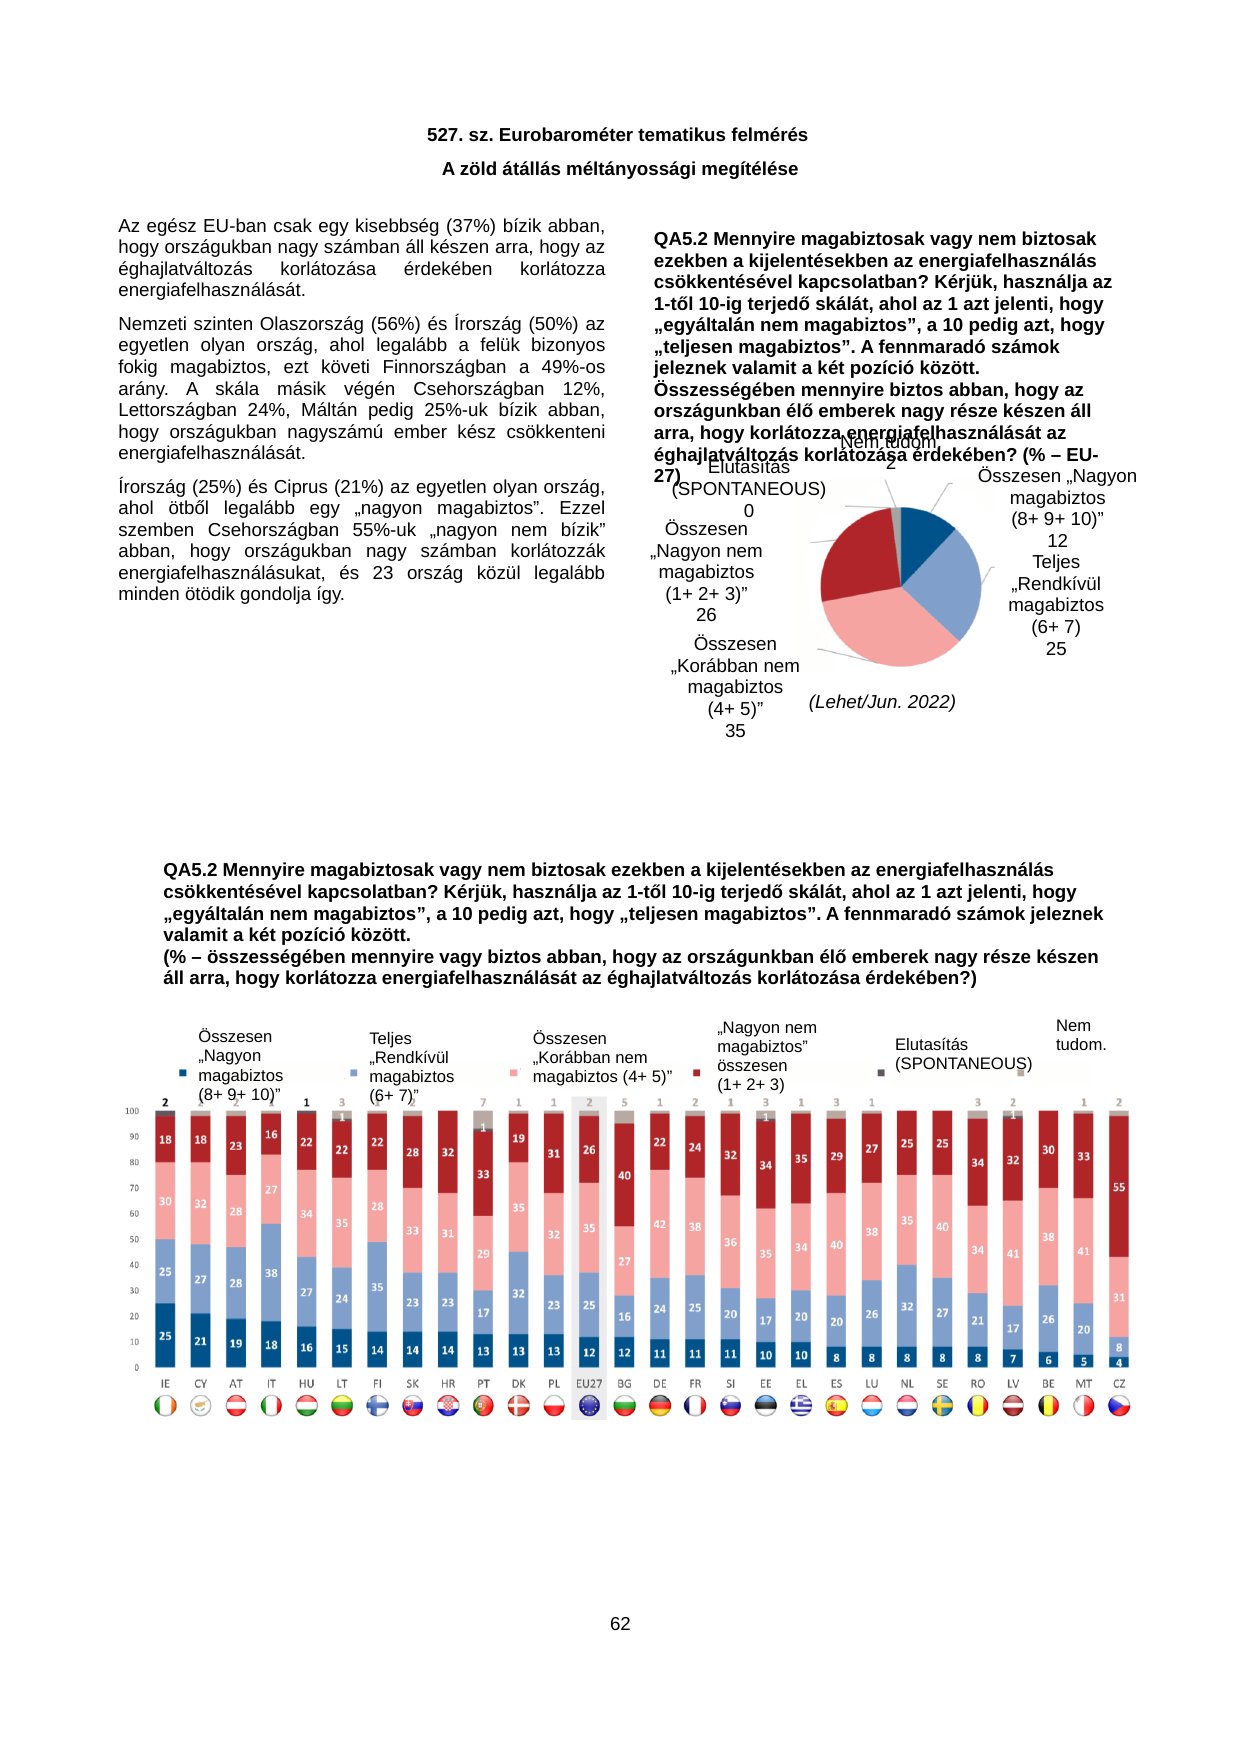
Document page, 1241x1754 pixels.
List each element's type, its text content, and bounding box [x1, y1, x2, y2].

text Az egész EU-ban csak egy kisebbség (37%) bízik abban, hogy országukban nagy számban áll készen arra, hogy az éghajlatváltozás korlátozása érdekében korlátozza energiafelhasználását. [118, 214, 605, 301]
text Írország (25%) és Ciprus (21%) az egyetlen olyan ország, ahol ötből legalább egy „nagyon magabiztos”. Ezzel szemben Csehországban 55%-uk „nagyon nem bízik” abban, hogy országukban nagy számban korlátozzák energiafelhasználásukat, és 23 ország közül legalább minden ötödik gondolja így. [118, 475, 605, 605]
picture [992, 1062, 1001, 1068]
picture [924, 1062, 933, 1068]
text Nemzeti szinten Olaszország (56%) és Írország (50%) az egyetlen olyan ország, ahol legalább a felük bizonyos fokig magabiztos, ezt követi Finnországban a 49%-os arány. A skála másik végén Csehországban 12%, Lettországban 24%, Máltán pedig 25%-uk bízik abban, hogy országukban nagyszámú ember kész csökkenteni energiafelhasználását. [118, 313, 605, 463]
picture [116, 1062, 1131, 1420]
picture [795, 477, 996, 672]
